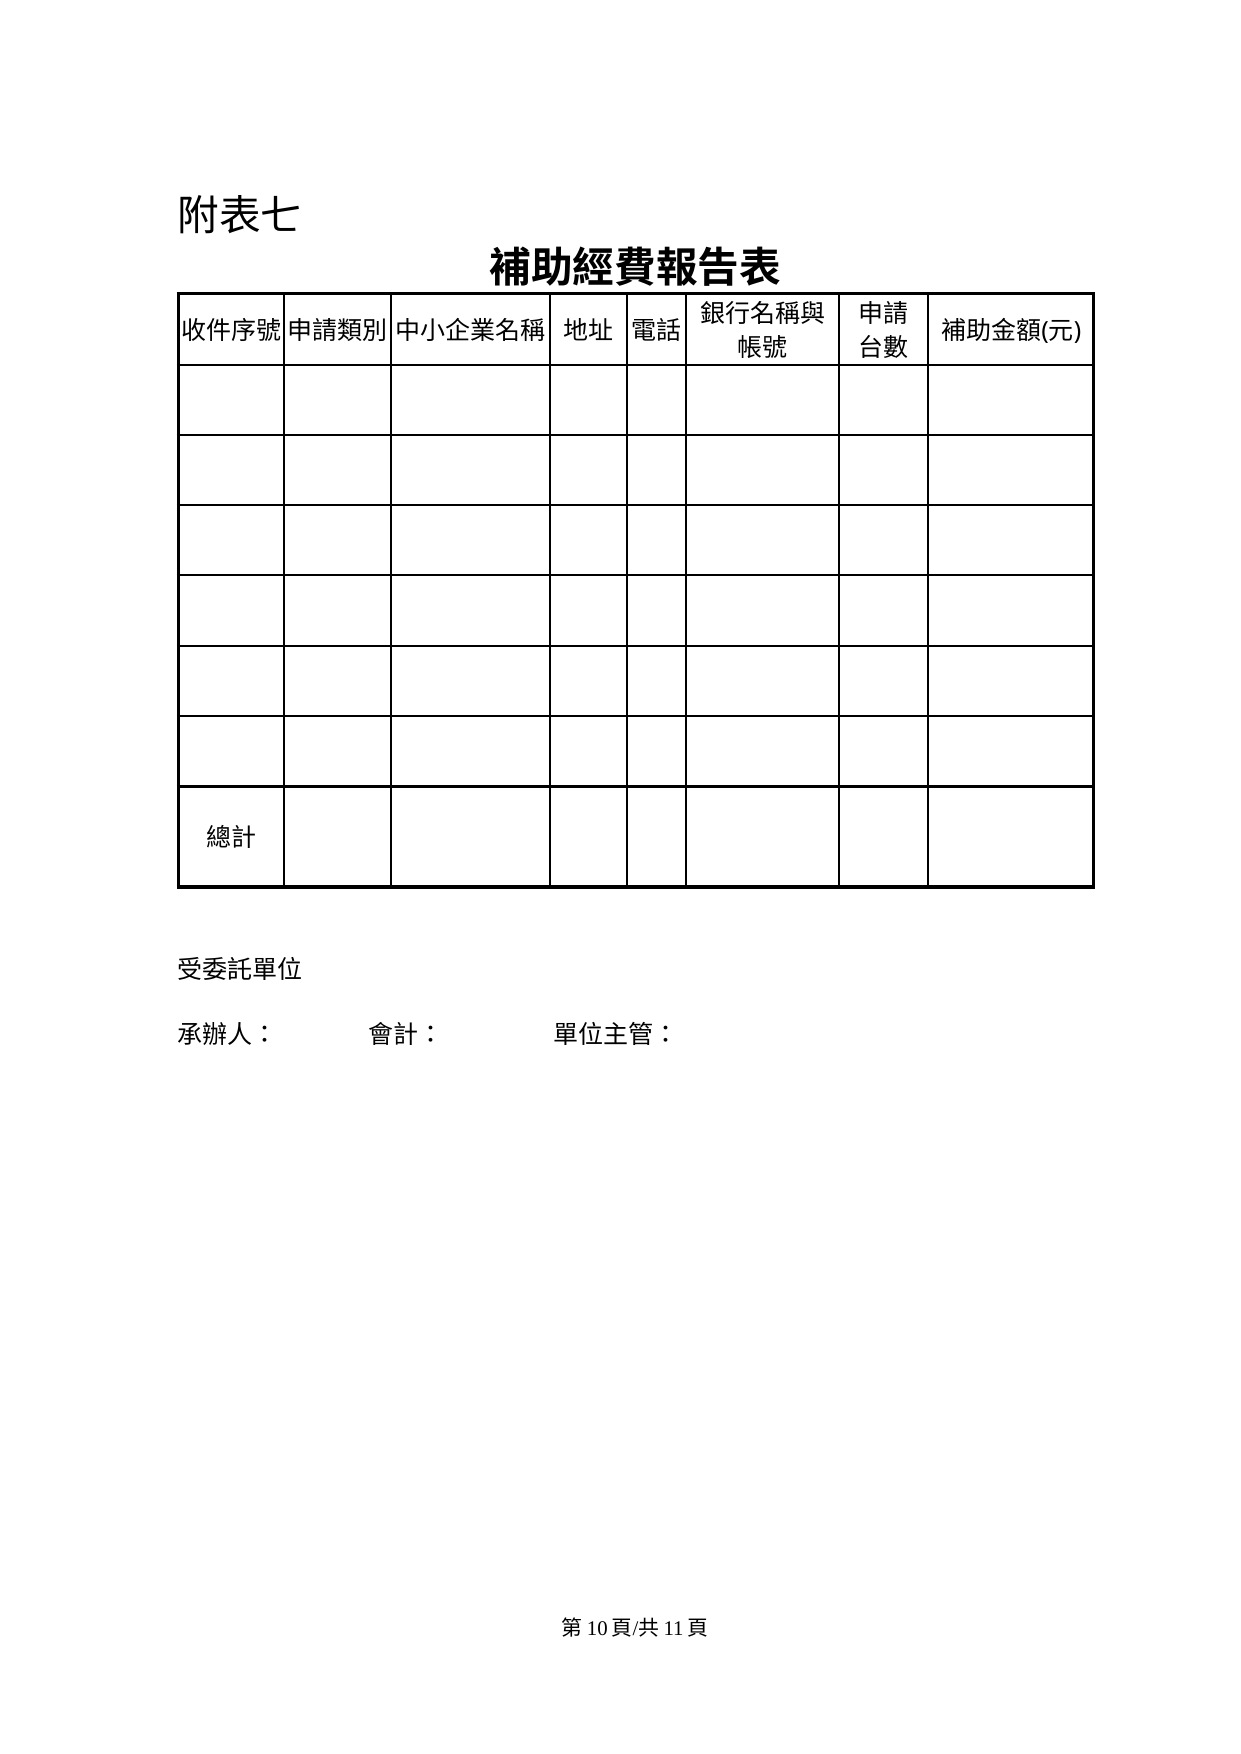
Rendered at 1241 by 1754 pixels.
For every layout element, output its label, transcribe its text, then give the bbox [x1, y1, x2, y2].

table_cell [840, 366, 927, 434]
table_cell 總計 [180, 788, 283, 885]
table_cell [180, 647, 283, 715]
table_cell [929, 436, 1092, 504]
table_cell [929, 506, 1092, 574]
table_cell [285, 717, 390, 785]
table_cell [628, 506, 685, 574]
table_cell [929, 366, 1092, 434]
table_cell [285, 366, 390, 434]
table_cell [687, 717, 838, 785]
table_cell [285, 647, 390, 715]
table_cell [180, 717, 283, 785]
table_cell [392, 576, 549, 645]
table_header 中小企業名稱 [392, 295, 549, 363]
table_cell [285, 436, 390, 504]
table_cell [628, 436, 685, 504]
table_cell [929, 717, 1092, 785]
table_cell [392, 436, 549, 504]
table_cell [687, 576, 838, 645]
table_cell [628, 788, 685, 885]
table_cell [180, 366, 283, 434]
table_cell [687, 647, 838, 715]
table_cell [929, 576, 1092, 645]
table_cell [840, 788, 927, 885]
table_cell [551, 366, 626, 434]
table_cell [392, 647, 549, 715]
table_cell [687, 788, 838, 885]
table_header 電話 [628, 295, 685, 363]
table_cell [840, 506, 927, 574]
table_cell [180, 576, 283, 645]
table_header 地址 [551, 295, 626, 363]
table_cell [840, 647, 927, 715]
table_cell [285, 576, 390, 645]
table_cell [392, 788, 549, 885]
table_cell [180, 436, 283, 504]
table_cell [929, 647, 1092, 715]
table_cell [551, 717, 626, 785]
table_cell [392, 506, 549, 574]
table_cell [392, 717, 549, 785]
table_cell [551, 506, 626, 574]
table_cell [285, 788, 390, 885]
table_cell [551, 576, 626, 645]
table_cell [687, 436, 838, 504]
table_cell [840, 576, 927, 645]
table_cell [285, 506, 390, 574]
table_cell [628, 717, 685, 785]
text 附表七 [177, 182, 1093, 242]
table_cell [628, 576, 685, 645]
table_cell [551, 436, 626, 504]
table_cell [551, 647, 626, 715]
table_header 銀行名稱與 帳號 [687, 295, 838, 363]
table_header 補助金額(元) [929, 295, 1092, 363]
table_cell [687, 366, 838, 434]
table_header 收件序號 [180, 295, 283, 363]
table_cell [840, 436, 927, 504]
table_cell [180, 506, 283, 574]
text 承辦人： 會計： 單位主管： [177, 1016, 1093, 1050]
table_cell [628, 647, 685, 715]
table_cell [628, 366, 685, 434]
text 補助經費報告表 [177, 242, 1093, 292]
table_cell [551, 788, 626, 885]
text 受委託單位 [177, 954, 1093, 985]
table_header 申請 台數 [840, 295, 927, 363]
table_cell [929, 788, 1092, 885]
table_cell [687, 506, 838, 574]
table_header 申請類別 [285, 295, 390, 363]
table_cell [392, 366, 549, 434]
table_cell [840, 717, 927, 785]
